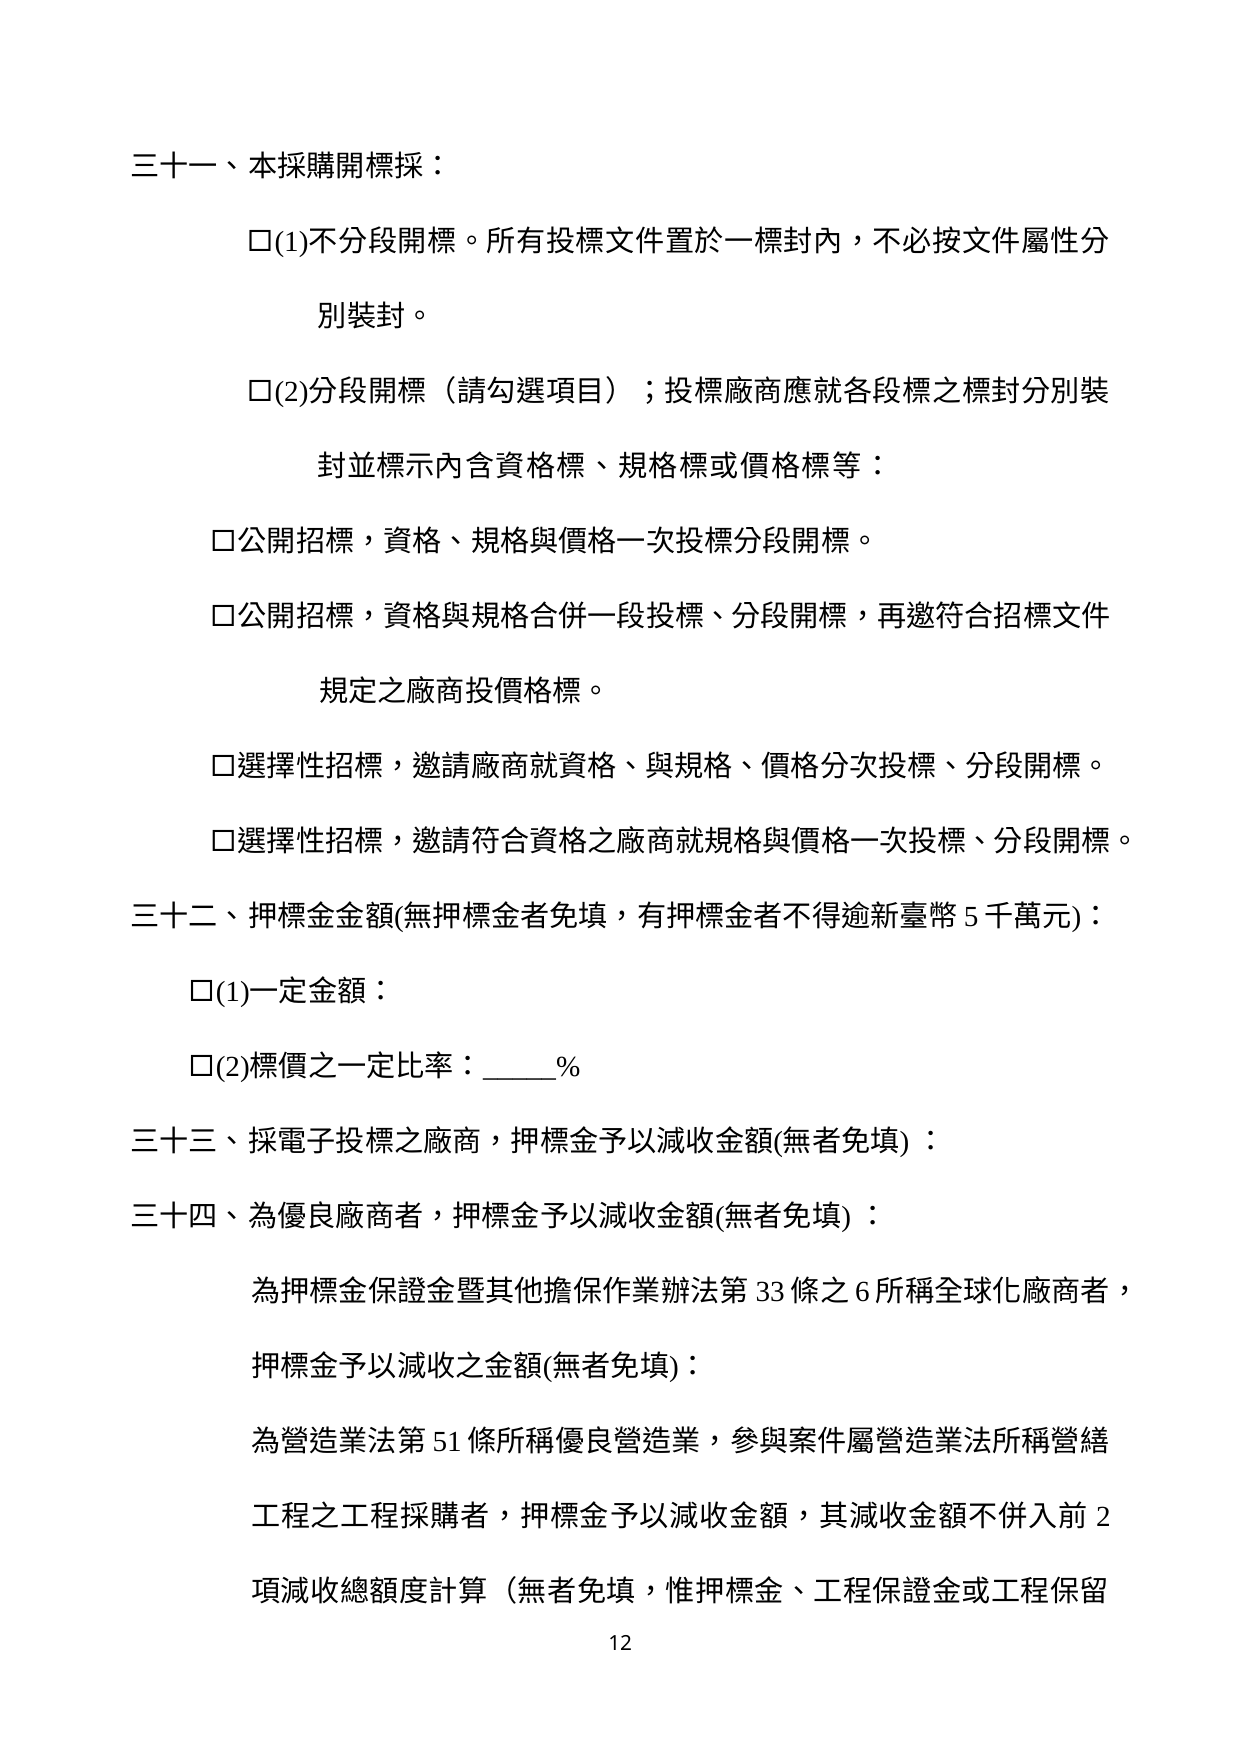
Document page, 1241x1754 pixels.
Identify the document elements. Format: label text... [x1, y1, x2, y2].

text (2)標價之一定比率：_____% [130, 1026, 1110, 1101]
text 選擇性招標，邀請廠商就資格、與規格、價格分次投標、分段開標。 [130, 726, 1110, 801]
list 押標金金額(無押標金者免填，有押標金者不得逾新臺幣5千萬元)： [130, 876, 1110, 951]
text 為營造業法第51條所稱優良營造業，參與案件屬營造業法所稱營繕工程之工程採購者，押標金予以減收金額，其減收金額不併入前2項減收總額度計算（無者免填，惟押標金、工程保證金或工程保留 [251, 1401, 1110, 1626]
text 公開招標，資格與規格合併一段投標、分段開標，再邀符合招標文件規定之廠商投價格標。 [130, 576, 1110, 726]
text (1)不分段開標。所有投標文件置於一標封內，不必按文件屬性分別裝封。 [247, 201, 1110, 351]
text (2)分段開標（請勾選項目）；投標廠商應就各段標之標封分別裝封並標示內含資格標、規格標或價格標等： [247, 351, 1110, 501]
list 本採購開標採： [130, 126, 1110, 201]
text 為押標金保證金暨其他擔保作業辦法第33條之6所稱全球化廠商者，押標金予以減收之金額(無者免填)： [251, 1251, 1110, 1401]
text 公開招標，資格、規格與價格一次投標分段開標。 [130, 501, 1110, 576]
list 為優良廠商者，押標金予以減收金額(無者免填) ： [130, 1176, 1110, 1251]
list 採電子投標之廠商，押標金予以減收金額(無者免填) ： [130, 1101, 1110, 1176]
text 選擇性招標，邀請符合資格之廠商就規格與價格一次投標、分段開標。 [130, 801, 1110, 876]
text (1)一定金額： [130, 951, 1110, 1026]
